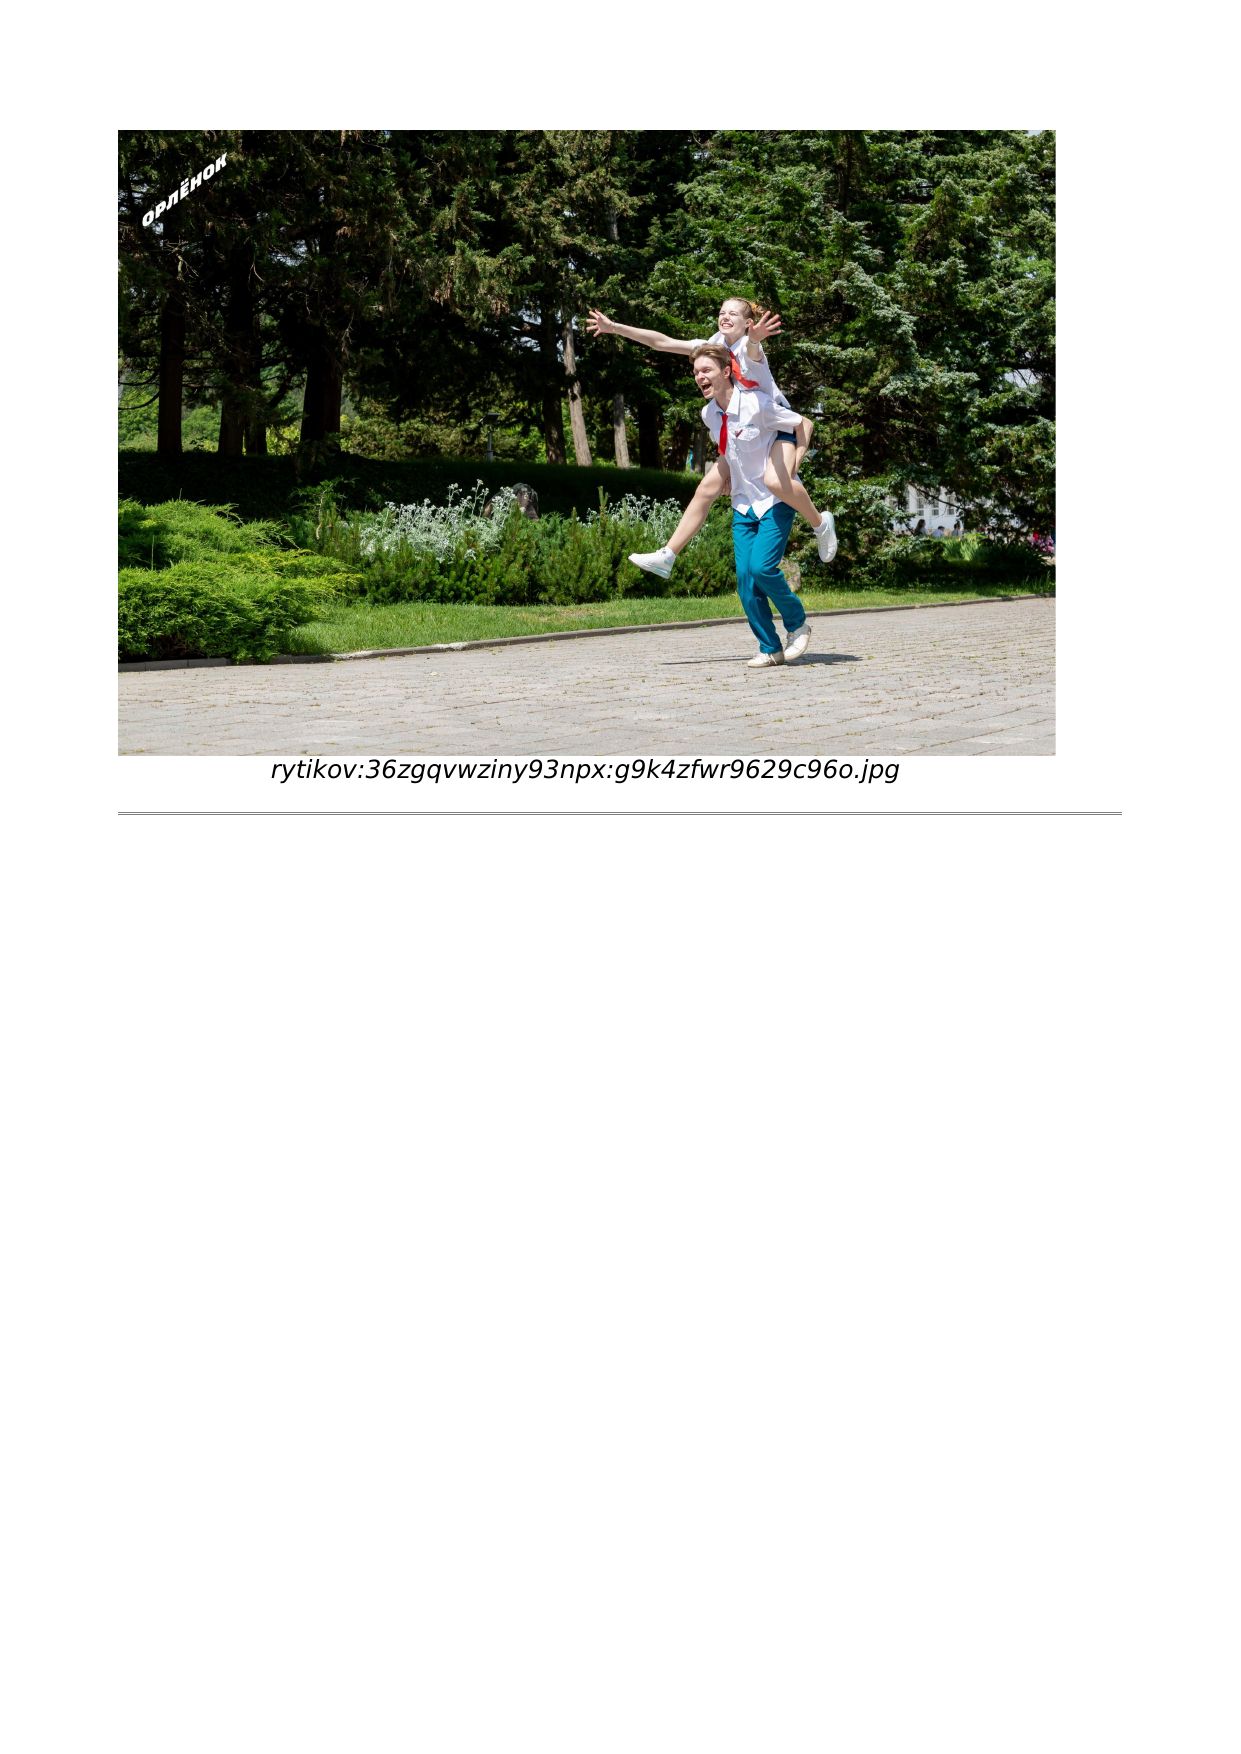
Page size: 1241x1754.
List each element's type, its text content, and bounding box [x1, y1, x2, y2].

picture [118, 130, 1056, 756]
text rytikov:36zgqvwziny93npx:g9k4zfwr9629c96o.jpg [118, 756, 1056, 785]
